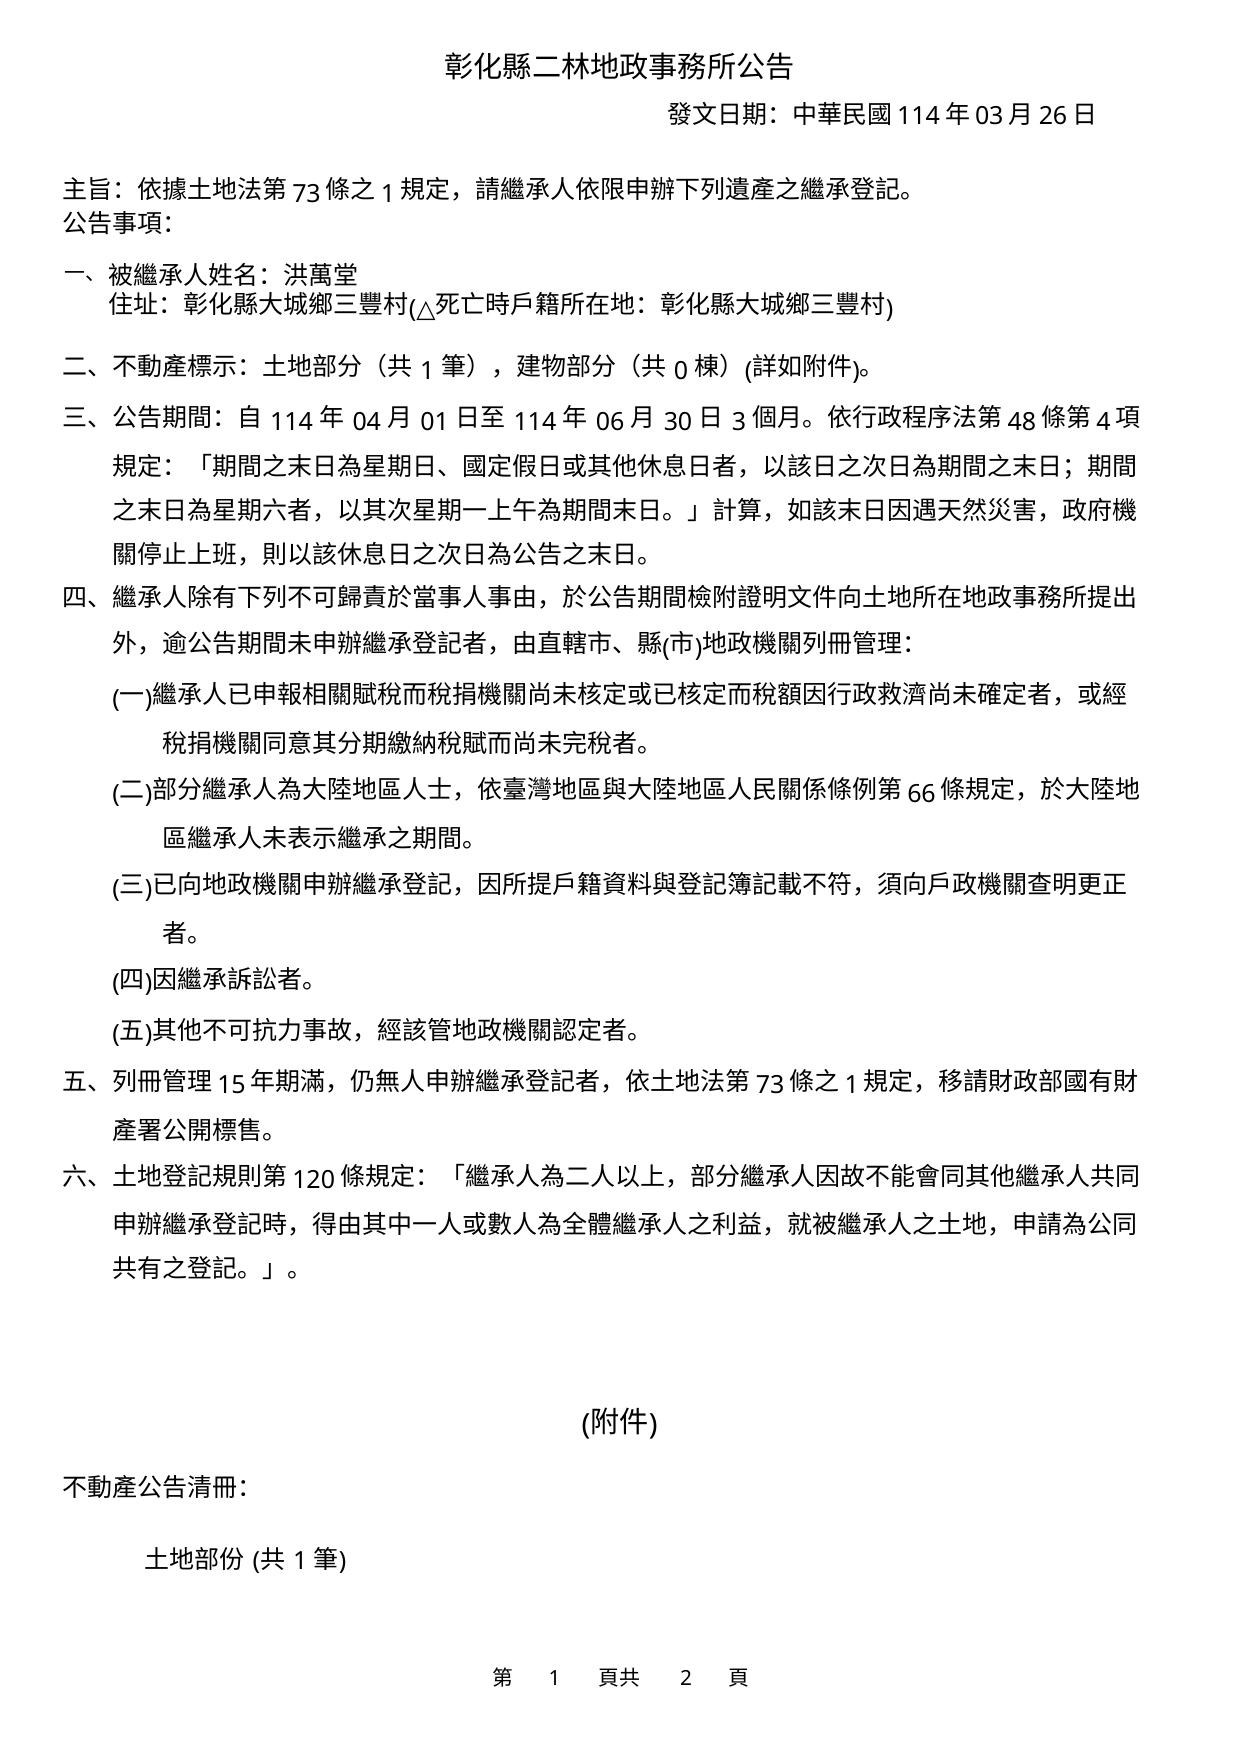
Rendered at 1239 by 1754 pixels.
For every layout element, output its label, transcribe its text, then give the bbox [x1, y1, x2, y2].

table_cell [718, 1598, 759, 1657]
table_cell [523, 95, 585, 135]
table_cell [759, 1598, 1177, 1657]
table_cell [483, 1598, 523, 1657]
table_cell [1177, 135, 1239, 176]
table_header [667, 0, 718, 41]
table_cell [0, 353, 62, 1352]
table_cell [653, 135, 667, 176]
table_cell [62, 1658, 109, 1698]
table_cell [109, 1598, 482, 1657]
table_cell [1177, 1454, 1239, 1526]
table_cell 第 [483, 1658, 523, 1698]
table_header [1177, 0, 1239, 41]
table_cell [109, 1658, 482, 1698]
table_cell [0, 1454, 62, 1526]
table_cell 一、 [62, 261, 109, 312]
table_cell [62, 95, 109, 135]
table_cell [585, 95, 653, 135]
table_header [62, 0, 109, 41]
table_cell [759, 1352, 1177, 1392]
table_cell [523, 1598, 585, 1657]
table_cell [759, 1658, 1177, 1698]
table_cell [1177, 312, 1239, 353]
table_cell 1 [523, 1658, 585, 1698]
table_cell [0, 1392, 62, 1453]
table_cell 2 [653, 1658, 718, 1698]
table_cell [0, 135, 62, 176]
table_cell [0, 95, 62, 135]
table_cell [585, 1598, 653, 1657]
table_cell [62, 135, 109, 176]
table_header [523, 0, 585, 41]
table_cell 彰化縣二林地政事務所公告 [62, 41, 1177, 94]
table_cell [1177, 1526, 1239, 1597]
table_cell [1177, 176, 1239, 216]
table_cell (附件) [62, 1392, 1177, 1453]
table_cell [483, 95, 523, 135]
table_cell [667, 135, 718, 176]
table_cell [585, 1352, 653, 1392]
table_cell [0, 216, 62, 261]
table_header [759, 0, 1177, 41]
table_cell [0, 41, 62, 94]
table_cell [109, 135, 482, 176]
table_cell 發文日期：中華民國114年03月26日 [667, 95, 1177, 135]
table_cell [0, 1598, 62, 1657]
table_header [109, 0, 482, 41]
table_cell [1177, 261, 1239, 312]
table_header [483, 0, 523, 41]
table_cell [523, 1352, 585, 1392]
table_cell [653, 95, 667, 135]
table_header [718, 0, 759, 41]
table_cell [62, 312, 109, 353]
table_cell [667, 1352, 718, 1392]
table_cell [1177, 353, 1239, 1352]
table_cell 頁共 [585, 1658, 653, 1698]
table_cell [1177, 1352, 1239, 1392]
table_cell 二、不動產標示：土地部分（共 1 筆），建物部分（共 0 棟）(詳如附件)。 三、公告期間：自 114 年 04 月 01 日至 114 年 06 月 30 日 3 個月。依行政程序法第48條第4項 規定：「期間之末日為星期日、國定假日或其他休息日者，以該日之次日為期間之末日；期間 之末日為星期六者，以其次星期一上午為期間末日。」計算，如該末日因遇天然災害，政府機 關停止上班，則以該休息日之次日為公告之末日。 四、繼承人除有下列不可歸責於當事人事由，於公告期間檢附證明文件向土地所在地政事務所提出 外，逾公告期間未申辦繼承登記者，由直轄市、縣(市)地政機關列冊管理： (一)繼承人已申報相關賦稅而稅捐機關尚未核定或已核定而稅額因行政救濟尚未確定者，或經 稅捐機關同意其分期繳納稅賦而尚未完稅者。 (二)部分繼承人為大陸地區人士，依臺灣地區與大陸地區人民關係條例第66條規定，於大陸地 區繼承人未表示繼承之期間。 (三)已向地政機關申辦繼承登記，因所提戶籍資料與登記簿記載不符，須向戶政機關查明更正 者。 (四)因繼承訴訟者。 (五)其他不可抗力事故，經該管地政機關認定者。 五、列冊管理15年期滿，仍無人申辦繼承登記者，依土地法第73條之1規定，移請財政部國有財 產署公開標售。 六、土地登記規則第120條規定：「繼承人為二人以上，部分繼承人因故不能會同其他繼承人共同 申辦繼承登記時，得由其中一人或數人為全體繼承人之利益，就被繼承人之土地，申請為公同 共有之登記。」。 [62, 353, 1177, 1352]
table_cell [0, 312, 62, 353]
table_cell 頁 [718, 1658, 759, 1698]
table_cell [0, 1352, 62, 1392]
table_cell [653, 1598, 667, 1657]
table_header [653, 0, 667, 41]
table_cell [0, 1526, 62, 1597]
table_cell 土地部份 (共 1 筆) [62, 1526, 1177, 1597]
table_cell [62, 1352, 109, 1392]
table_cell [1177, 95, 1239, 135]
table_cell [0, 176, 62, 216]
table_cell [1177, 41, 1239, 94]
table_cell [1177, 1392, 1239, 1453]
table_cell [718, 135, 759, 176]
table_cell [1177, 216, 1239, 261]
table_cell [523, 135, 585, 176]
table_cell [109, 95, 482, 135]
table_cell [0, 1658, 62, 1698]
table_cell [0, 261, 62, 312]
table_cell [667, 1598, 718, 1657]
table_cell [759, 135, 1177, 176]
table_cell [1177, 1658, 1239, 1698]
table_header [585, 0, 653, 41]
table_cell 主旨：依據土地法第73條之1規定，請繼承人依限申辦下列遺產之繼承登記。 公告事項： [62, 176, 1177, 261]
table_cell 被繼承人姓名：洪萬堂 住址：彰化縣大城鄉三豐村(△死亡時戶籍所在地：彰化縣大城鄉三豐村) [109, 261, 1177, 353]
table_cell [109, 1352, 482, 1392]
table_cell 不動產公告清冊： [62, 1454, 1177, 1526]
table_cell [62, 1598, 109, 1657]
table_cell [483, 135, 523, 176]
table_cell [483, 1352, 523, 1392]
table_cell [653, 1352, 667, 1392]
table_header [0, 0, 62, 41]
table_cell [718, 1352, 759, 1392]
table_cell [1177, 1598, 1239, 1657]
table_cell [585, 135, 653, 176]
